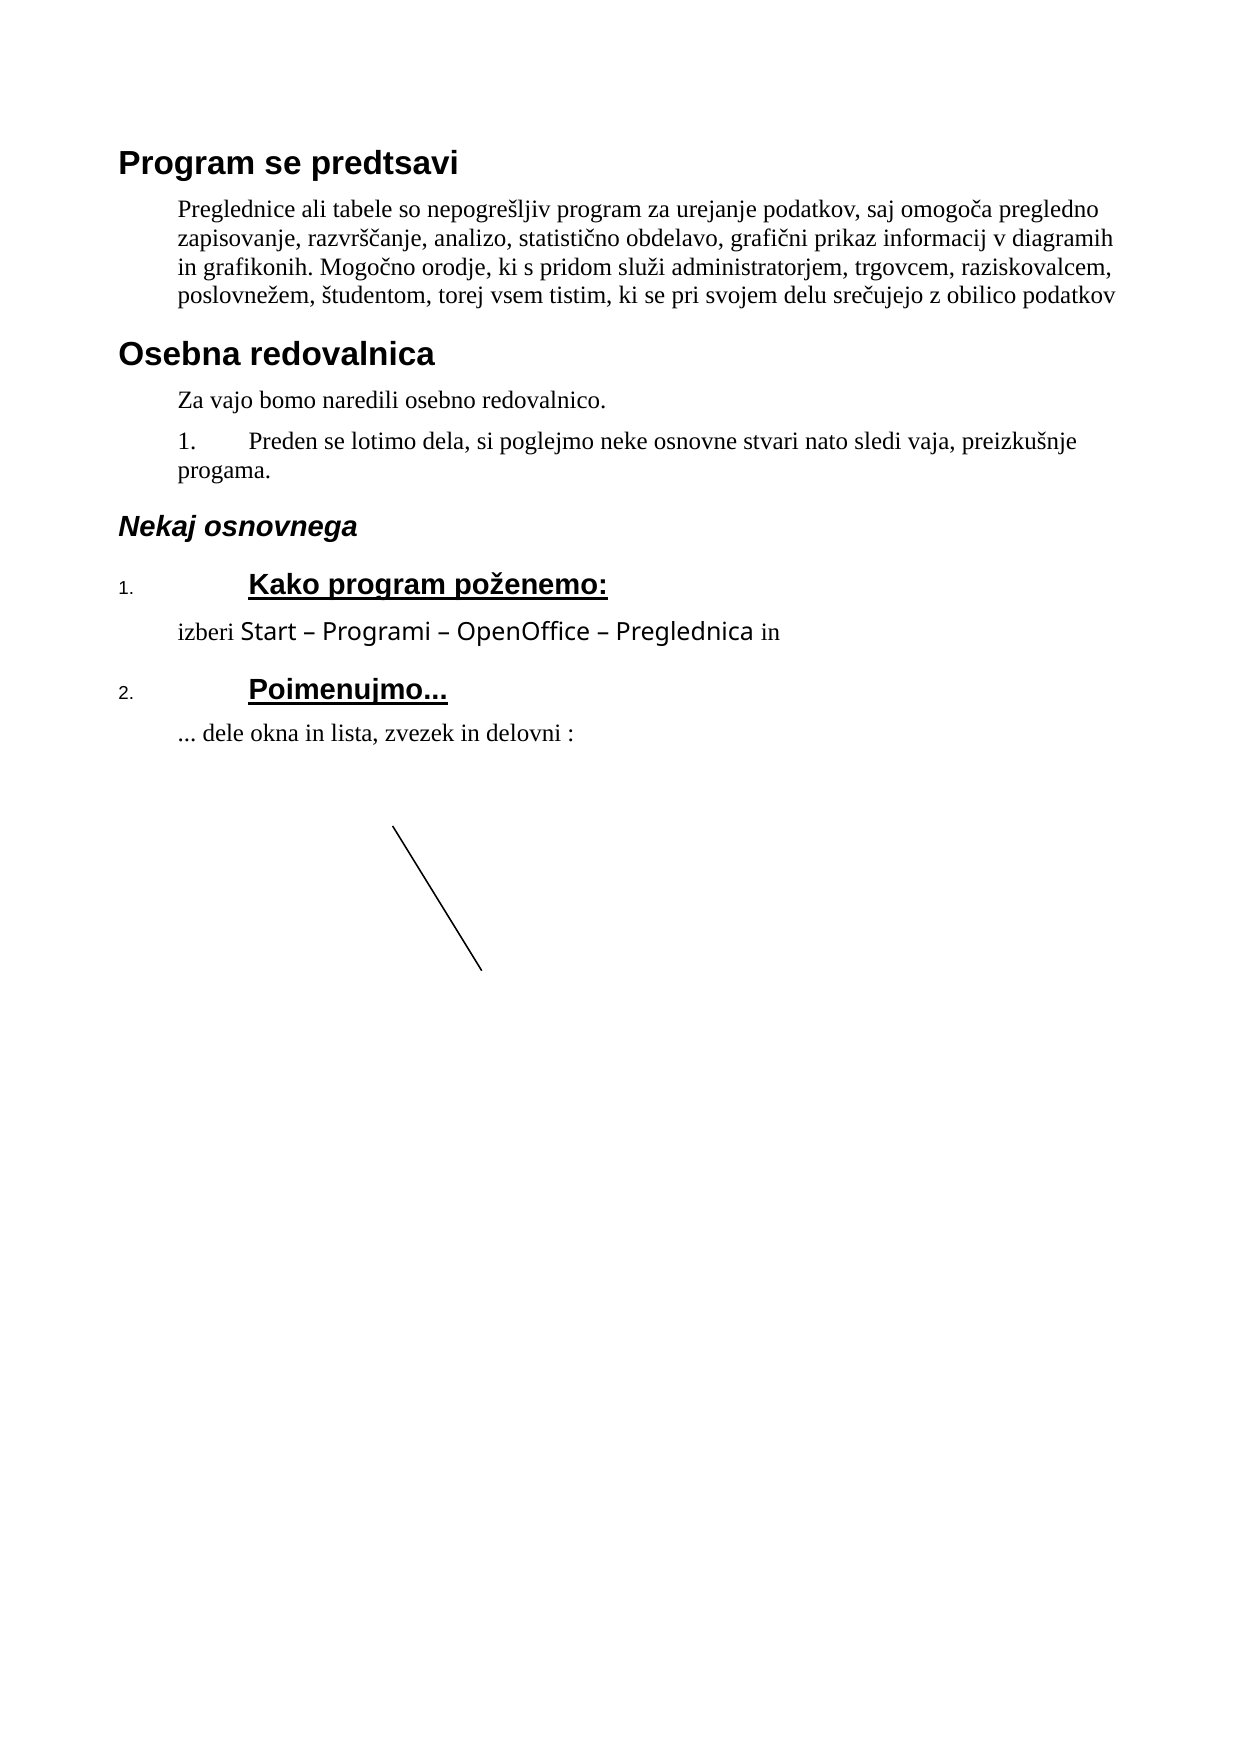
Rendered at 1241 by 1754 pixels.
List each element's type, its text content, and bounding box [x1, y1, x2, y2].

subtitle Nekaj osnovnega [118, 509, 1122, 542]
text ... dele okna in lista, zvezek in delovni : [177, 718, 1122, 747]
subtitle Program se predtsavi [118, 143, 1122, 182]
list Preden se lotimo dela, si poglejmo neke osnovne stvari nato sledi vaja, preizkušnje progama. [177, 426, 1122, 484]
text Preglednice ali tabele so nepogrešljiv program za urejanje podatkov, saj omogoča pregledno zapisovanje, razvrščanje, analizo, statistično obdelavo, grafični prikaz informacij v diagramih in grafikonih. Mogočno orodje, ki s pridom služi administratorjem, trgovcem, raziskovalcem, poslovnežem, študentom, torej vsem tistim, ki se pri svojem delu srečujejo z obilico podatkov [177, 194, 1122, 309]
text Za vajo bomo naredili osebno redovalnico. [177, 385, 1122, 414]
subtitle Kako program poženemo: [118, 567, 1122, 601]
subtitle Osebna redovalnica [118, 334, 1122, 372]
subtitle Poimenujmo... [118, 672, 1122, 706]
text izberi Start – Programi – OpenOffice – Preglednica in [177, 613, 1122, 647]
